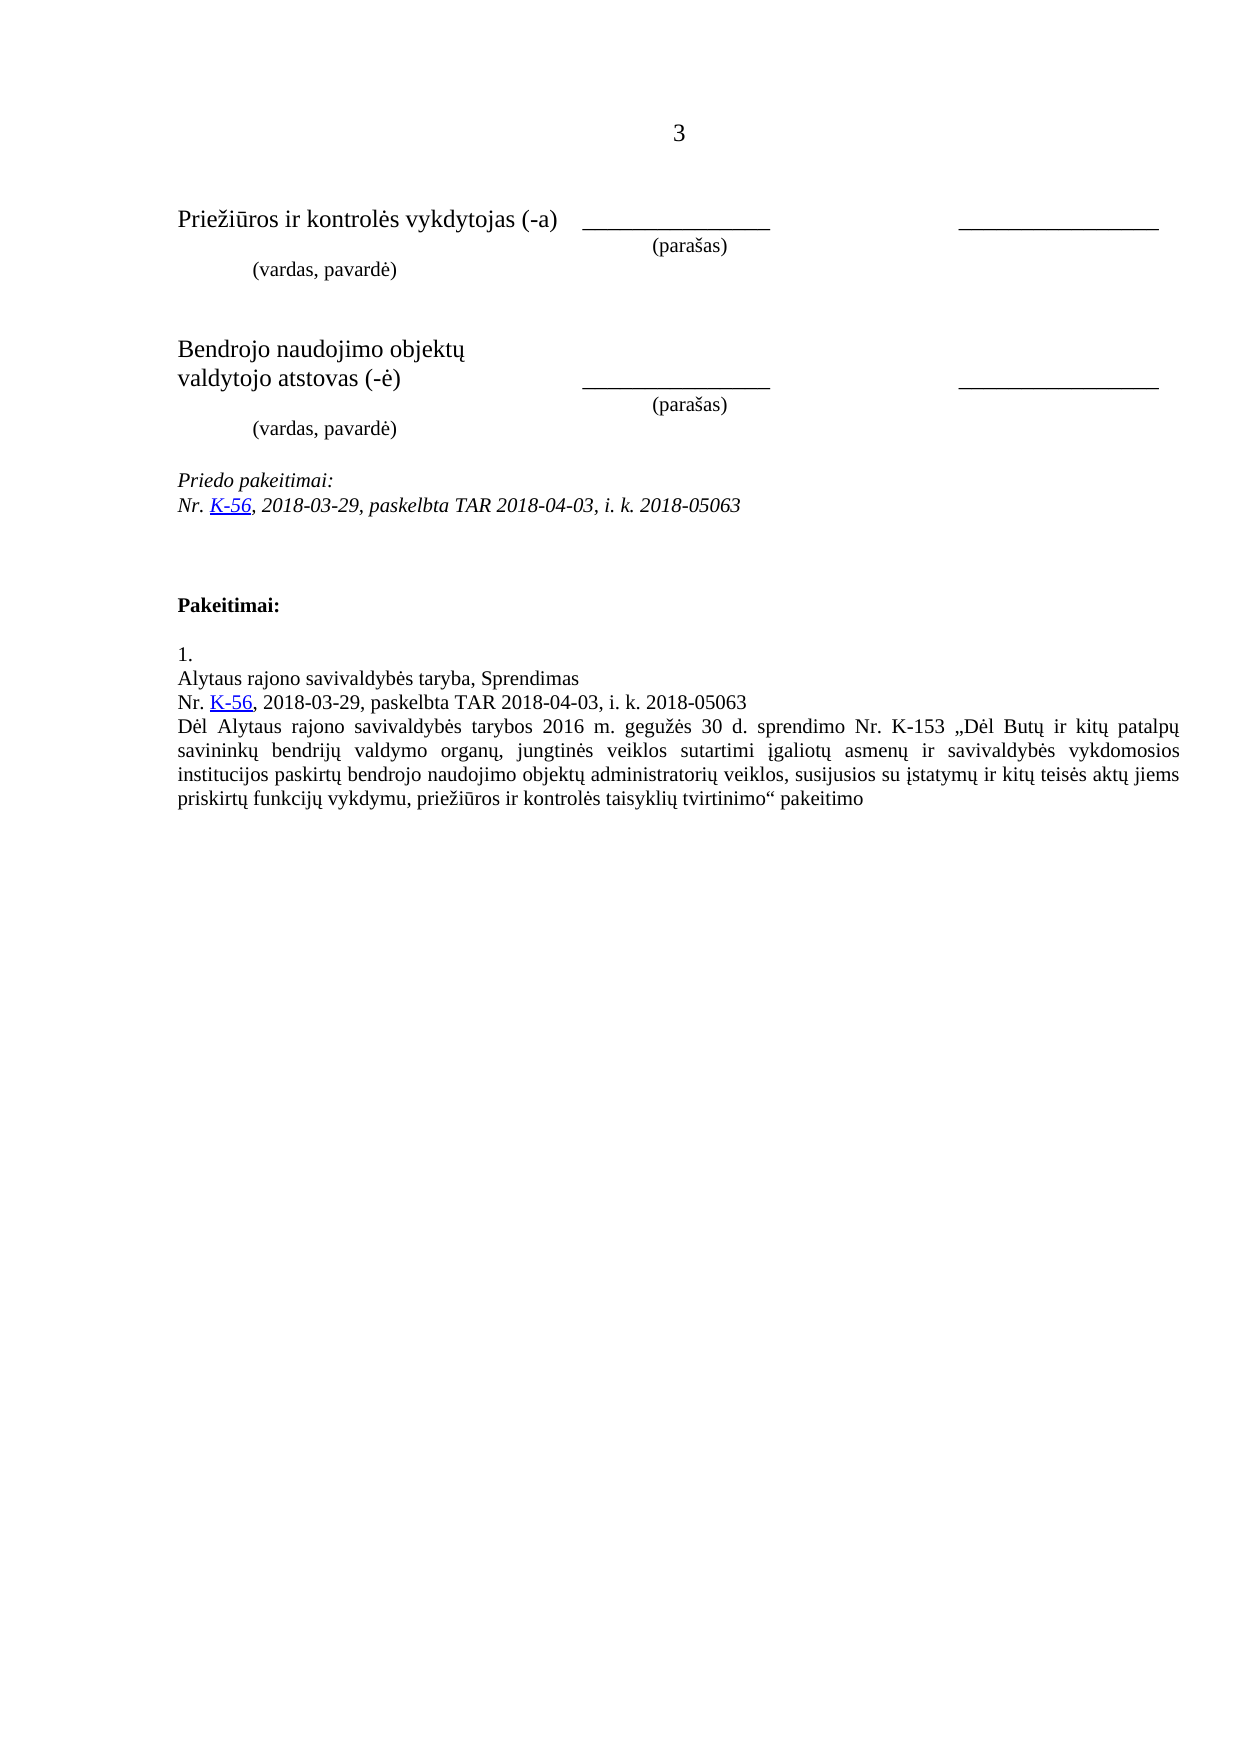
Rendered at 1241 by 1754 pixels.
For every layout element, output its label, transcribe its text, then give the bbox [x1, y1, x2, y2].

text Pakeitimai: [177, 593, 1181, 617]
text Bendrojo naudojimo objektų [177, 334, 1181, 363]
text Dėl Alytaus rajono savivaldybės tarybos 2016 m. gegužės 30 d. sprendimo Nr. K-153 „Dėl Butų ir kitų patalpų savininkų bendrijų valdymo organų, jungtinės veiklos sutartimi įgaliotų asmenų ir savivaldybės vykdomosios institucijos paskirtų bendrojo naudojimo objektų administratorių veiklos, susijusios su įstatymų ir kitų teisės aktų jiems priskirtų funkcijų vykdymu, priežiūros ir kontrolės taisyklių tvirtinimo“ pakeitimo [177, 714, 1181, 810]
text Nr. K-56, 2018-03-29, paskelbta TAR 2018-04-03, i. k. 2018-05063 [177, 492, 1181, 517]
text Priedo pakeitimai: [177, 468, 1181, 492]
text (parašas) (vardas, pavardė) [177, 392, 1181, 440]
text (parašas) (vardas, pavardė) [177, 233, 1181, 281]
text Nr. K-56, 2018-03-29, paskelbta TAR 2018-04-03, i. k. 2018-05063 [177, 690, 1181, 714]
text Alytaus rajono savivaldybės taryba, Sprendimas [177, 666, 1181, 690]
text valdytojo atstovas (-ė) _______________ ________________ [177, 363, 1181, 392]
text Priežiūros ir kontrolės vykdytojas (-a) _______________ ________________ [177, 204, 1181, 233]
text 1. [177, 642, 1181, 666]
